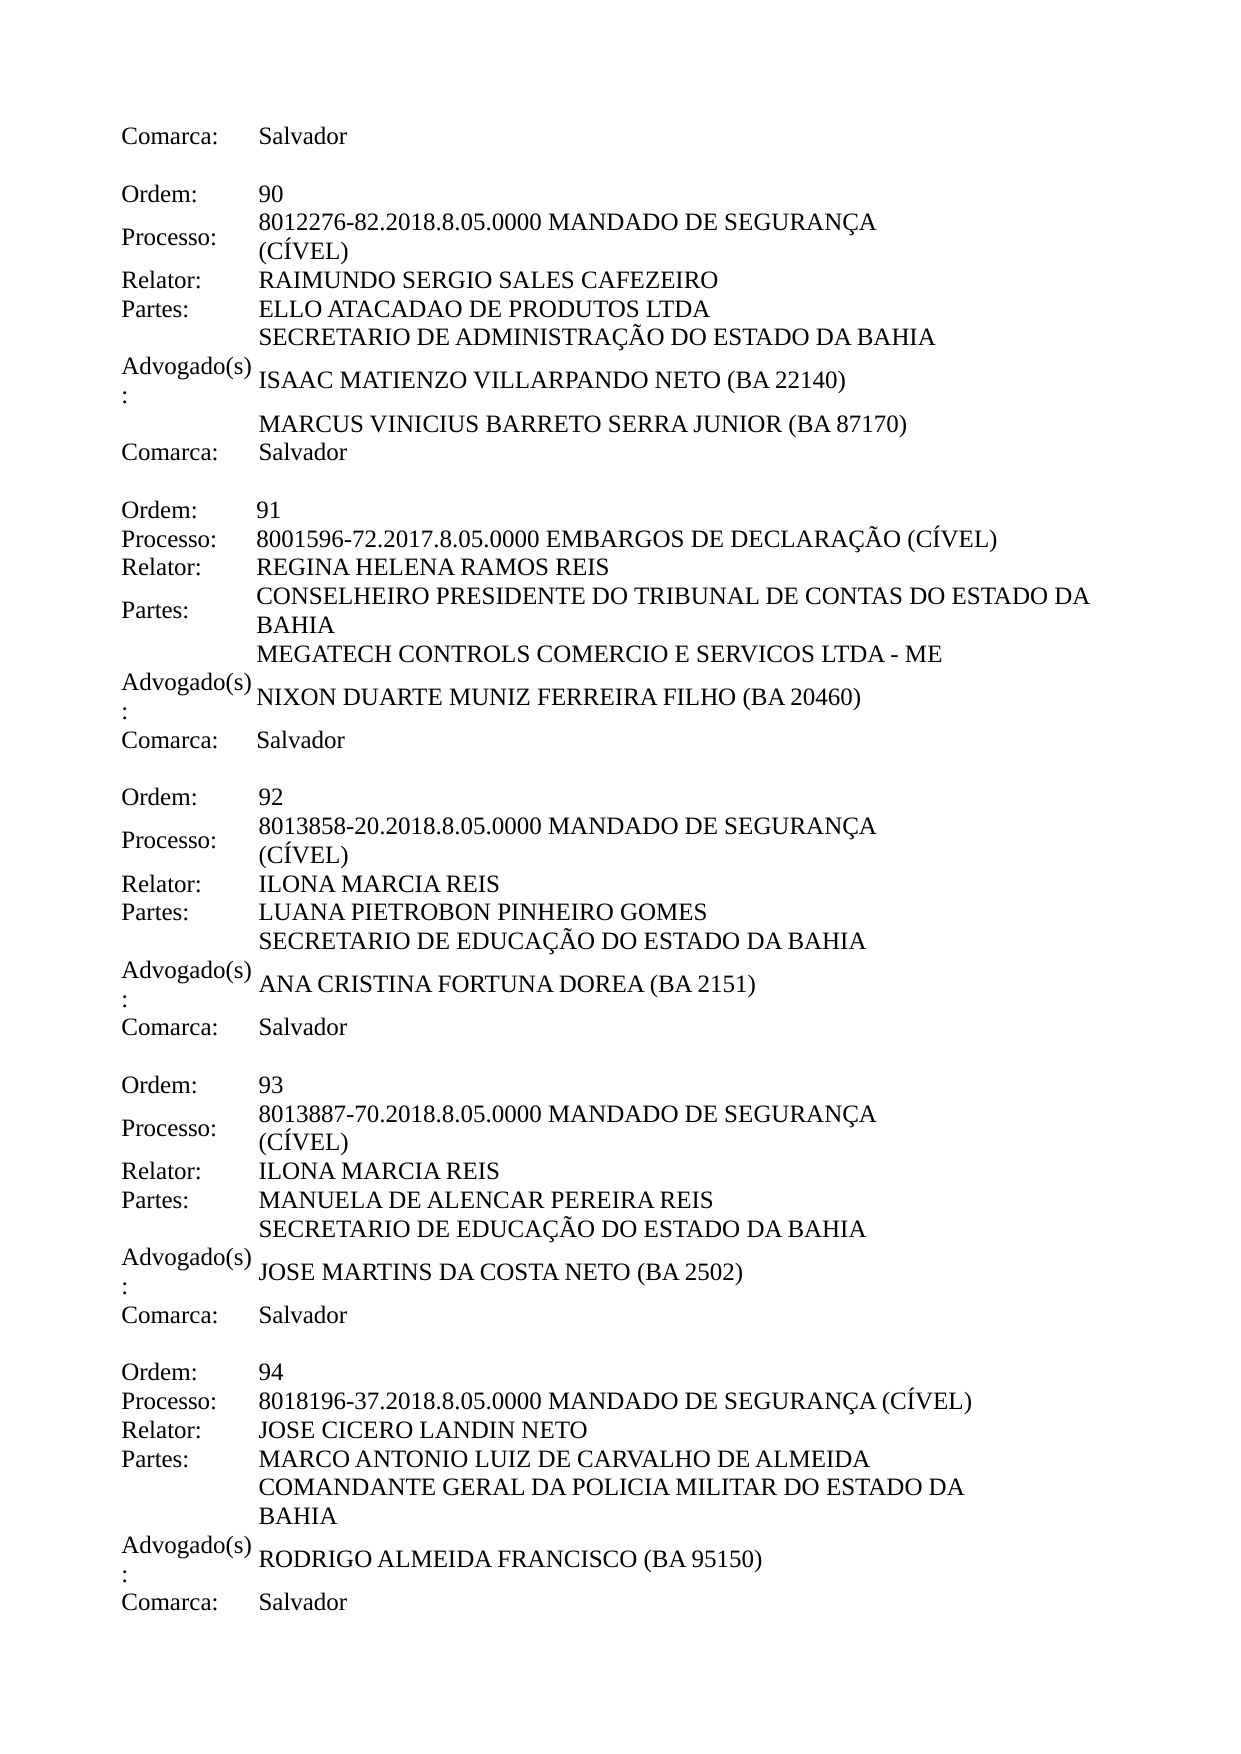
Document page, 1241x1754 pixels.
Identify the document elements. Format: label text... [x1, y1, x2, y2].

table_cell Partes: [121, 294, 258, 322]
table_cell [121, 926, 258, 955]
table_header 90 [258, 179, 972, 207]
table_cell Comarca: [121, 725, 256, 754]
table_header 93 [258, 1070, 972, 1099]
table_cell ISAAC MATIENZO VILLARPANDO NETO (BA 22140) [258, 351, 972, 409]
table_cell Partes: [121, 1185, 258, 1214]
table_cell 8013858-20.2018.8.05.0000 MANDADO DE SEGURANÇA (CÍVEL) [258, 811, 972, 869]
table_cell Partes: [121, 898, 258, 926]
table_cell Comarca: [121, 1300, 258, 1329]
table_cell LUANA PIETROBON PINHEIRO GOMES [258, 898, 972, 926]
table_cell 8012276-82.2018.8.05.0000 MANDADO DE SEGURANÇA (CÍVEL) [258, 208, 972, 265]
table_cell NIXON DUARTE MUNIZ FERREIRA FILHO (BA 20460) [256, 668, 1098, 725]
table_header Ordem: [121, 1358, 258, 1386]
table_header 91 [256, 495, 1098, 524]
table_cell Salvador [256, 725, 1098, 754]
table_cell Partes: [121, 1444, 258, 1472]
table_cell MANUELA DE ALENCAR PEREIRA REIS [258, 1185, 972, 1214]
table_header Ordem: [121, 1070, 258, 1099]
table_cell ANA CRISTINA FORTUNA DOREA (BA 2151) [258, 955, 972, 1012]
table_cell Processo: [121, 1386, 258, 1415]
table_cell 8018196-37.2018.8.05.0000 MANDADO DE SEGURANÇA (CÍVEL) [258, 1386, 1044, 1415]
table_cell [121, 1214, 258, 1242]
table_cell COMANDANTE GERAL DA POLICIA MILITAR DO ESTADO DA BAHIA [258, 1473, 1044, 1530]
table_cell [121, 323, 258, 351]
table_cell ELLO ATACADAO DE PRODUTOS LTDA [258, 294, 972, 322]
table_cell Salvador [258, 1588, 1044, 1616]
table_cell ILONA MARCIA REIS [258, 869, 972, 897]
table_cell Advogado(s): [121, 351, 258, 409]
table_cell Processo: [121, 811, 258, 869]
table_cell [121, 409, 258, 437]
table_header Ordem: [121, 783, 258, 811]
table_cell REGINA HELENA RAMOS REIS [256, 553, 1098, 581]
table_cell MEGATECH CONTROLS COMERCIO E SERVICOS LTDA - ME [256, 639, 1098, 667]
table_header Ordem: [121, 179, 258, 207]
table_cell Salvador [258, 1013, 972, 1041]
table_header Ordem: [121, 495, 256, 524]
table_cell Salvador [258, 121, 972, 150]
table_cell Relator: [121, 553, 256, 581]
table_cell Processo: [121, 524, 256, 552]
table_cell Comarca: [121, 121, 258, 150]
table_header 94 [258, 1358, 1044, 1386]
table_cell Advogado(s): [121, 1243, 258, 1300]
table_cell Relator: [121, 1415, 258, 1444]
table_cell JOSE MARTINS DA COSTA NETO (BA 2502) [258, 1243, 972, 1300]
table_cell [121, 1473, 258, 1530]
table_cell 8013887-70.2018.8.05.0000 MANDADO DE SEGURANÇA (CÍVEL) [258, 1099, 972, 1156]
table_cell Relator: [121, 869, 258, 897]
table_cell RAIMUNDO SERGIO SALES CAFEZEIRO [258, 265, 972, 294]
table_cell Processo: [121, 1099, 258, 1156]
table_cell ILONA MARCIA REIS [258, 1156, 972, 1185]
table_cell CONSELHEIRO PRESIDENTE DO TRIBUNAL DE CONTAS DO ESTADO DA BAHIA [256, 581, 1098, 639]
table_cell Comarca: [121, 1588, 258, 1616]
table_cell Advogado(s): [121, 955, 258, 1012]
table_cell Comarca: [121, 438, 258, 466]
table_cell PODER JUDICIÁRIO TRIBUNAL DE JUSTIÇA DO ESTADO DA BAHIA SEÇÃO CÍVEL DE DIREITO PÚBLICO PAUTA DE JULGAMENTO Processos que deverão ser julgados pelo(a) Seção Cível de Direito Público, em Sessão Ordinária que será realizada em 23/05/2019 às 08:30:00, no Tribunal de Justiça da Bahia, 5ª Av. do CAB, nº 560. Salvador/BA - Brasil - CEP 41745-971. Na forma do art. 183, §2º, do RITJBA, com a redação dada pela emenda regimental n. 12, disponibilizada no DJe de 31 de março de 2016, os advogados poderão apresentar pedido de julgamento presencial, com ou sem sustentação oral, até 30 (trinta) minutos antes do início da sessão de julgamento, dirigido ao Presidente do Órgão Julgador e entregue ao Diretor da respectiva Secretaria. Pauta de Julgamento originária do sistema PJE [118, 118, 1122, 1619]
table_cell MARCUS VINICIUS BARRETO SERRA JUNIOR (BA 87170) [258, 409, 972, 437]
table_cell Comarca: [121, 1013, 258, 1041]
table_cell MARCO ANTONIO LUIZ DE CARVALHO DE ALMEIDA [258, 1444, 1044, 1472]
table_cell SECRETARIO DE EDUCAÇÃO DO ESTADO DA BAHIA [258, 1214, 972, 1242]
table_cell SECRETARIO DE ADMINISTRAÇÃO DO ESTADO DA BAHIA [258, 323, 972, 351]
table_cell SECRETARIO DE EDUCAÇÃO DO ESTADO DA BAHIA [258, 926, 972, 955]
table_cell 8001596-72.2017.8.05.0000 EMBARGOS DE DECLARAÇÃO (CÍVEL) [256, 524, 1098, 552]
table_cell JOSE CICERO LANDIN NETO [258, 1415, 1044, 1444]
table_cell Processo: [121, 208, 258, 265]
table_cell Relator: [121, 1156, 258, 1185]
table_cell Advogado(s): [121, 1530, 258, 1587]
table_cell Partes: [121, 581, 256, 639]
table_cell [121, 639, 256, 667]
table_header 92 [258, 783, 972, 811]
table_cell Salvador [258, 438, 972, 466]
table_cell Relator: [121, 265, 258, 294]
table_cell RODRIGO ALMEIDA FRANCISCO (BA 95150) [258, 1530, 1044, 1587]
table_cell Salvador [258, 1300, 972, 1329]
table_cell Advogado(s): [121, 668, 256, 725]
